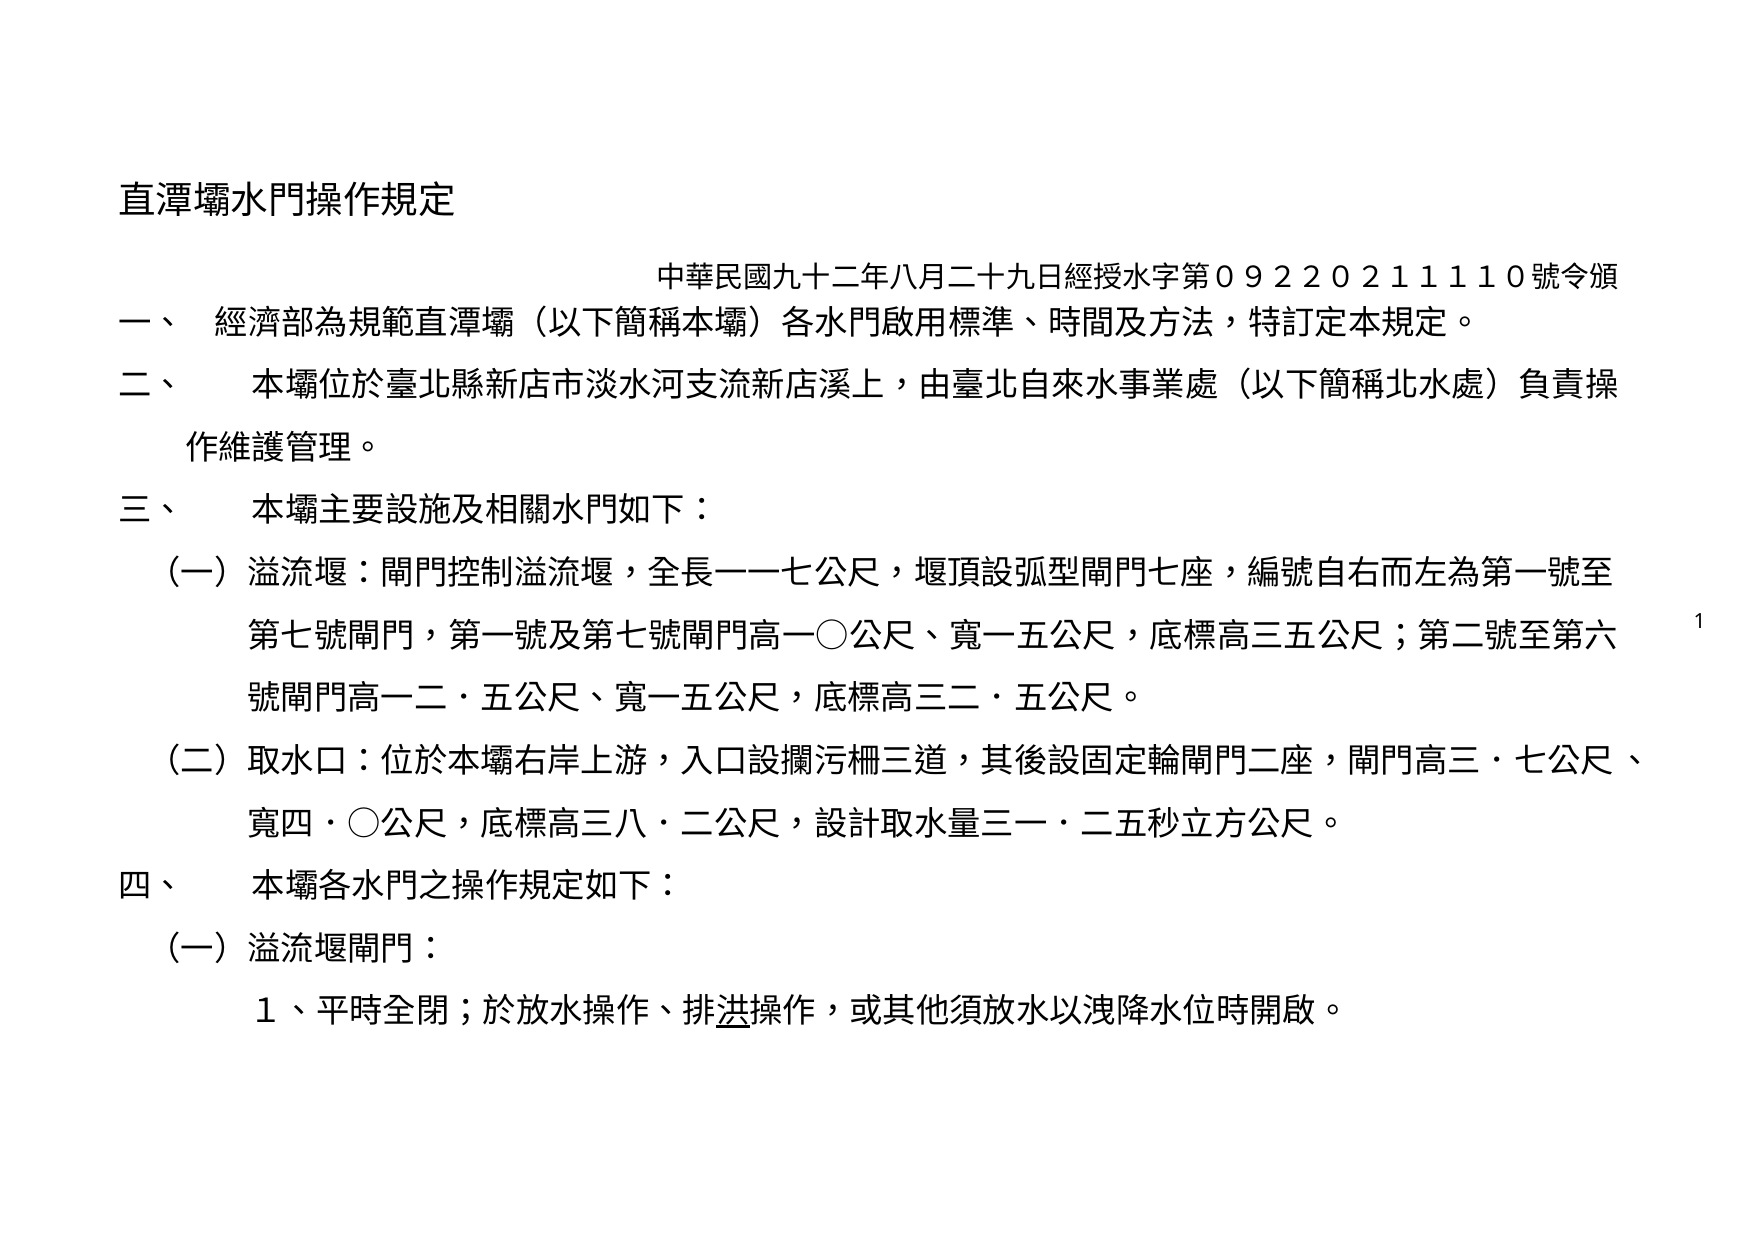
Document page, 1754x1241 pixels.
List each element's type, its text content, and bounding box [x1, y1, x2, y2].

text （一）溢流堰：閘門控制溢流堰，全長一一七公尺，堰頂設弧型閘門七座，編號自右而左為第一號至第七號閘門，第一號及第七號閘門高一○公尺、寬一五公尺，底標高三五公尺；第二號至第六號閘門高一二．五公尺、寬一五公尺，底標高三二．五公尺。 [147, 546, 1618, 719]
text 四、 本壩各水門之操作規定如下： [118, 859, 1618, 907]
text 直潭壩水門操作規定 [118, 170, 1618, 224]
text １、平時全閉；於放水操作、排洪操作，或其他須放水以洩降水位時開啟。 [249, 984, 1618, 1032]
text （一）溢流堰閘門： [147, 921, 1618, 970]
text 一、 經濟部為規範直潭壩（以下簡稱本壩）各水門啟用標準、時間及方法，特訂定本規定。 [118, 295, 1618, 344]
text （二）取水口：位於本壩右岸上游，入口設攔污柵三道，其後設固定輪閘門二座，閘門高三．七公尺、寬四．○公尺，底標高三八．二公尺，設計取水量三一．二五秒立方公尺。 [147, 734, 1618, 844]
text 三、 本壩主要設施及相關水門如下： [118, 483, 1618, 531]
text 中華民國九十二年八月二十九日經授水字第０９２２０２１１１１０號令頒 [118, 253, 1618, 295]
text 二、 本壩位於臺北縣新店市淡水河支流新店溪上，由臺北自來水事業處（以下簡稱北水處）負責操作維護管理。 [118, 358, 1618, 469]
